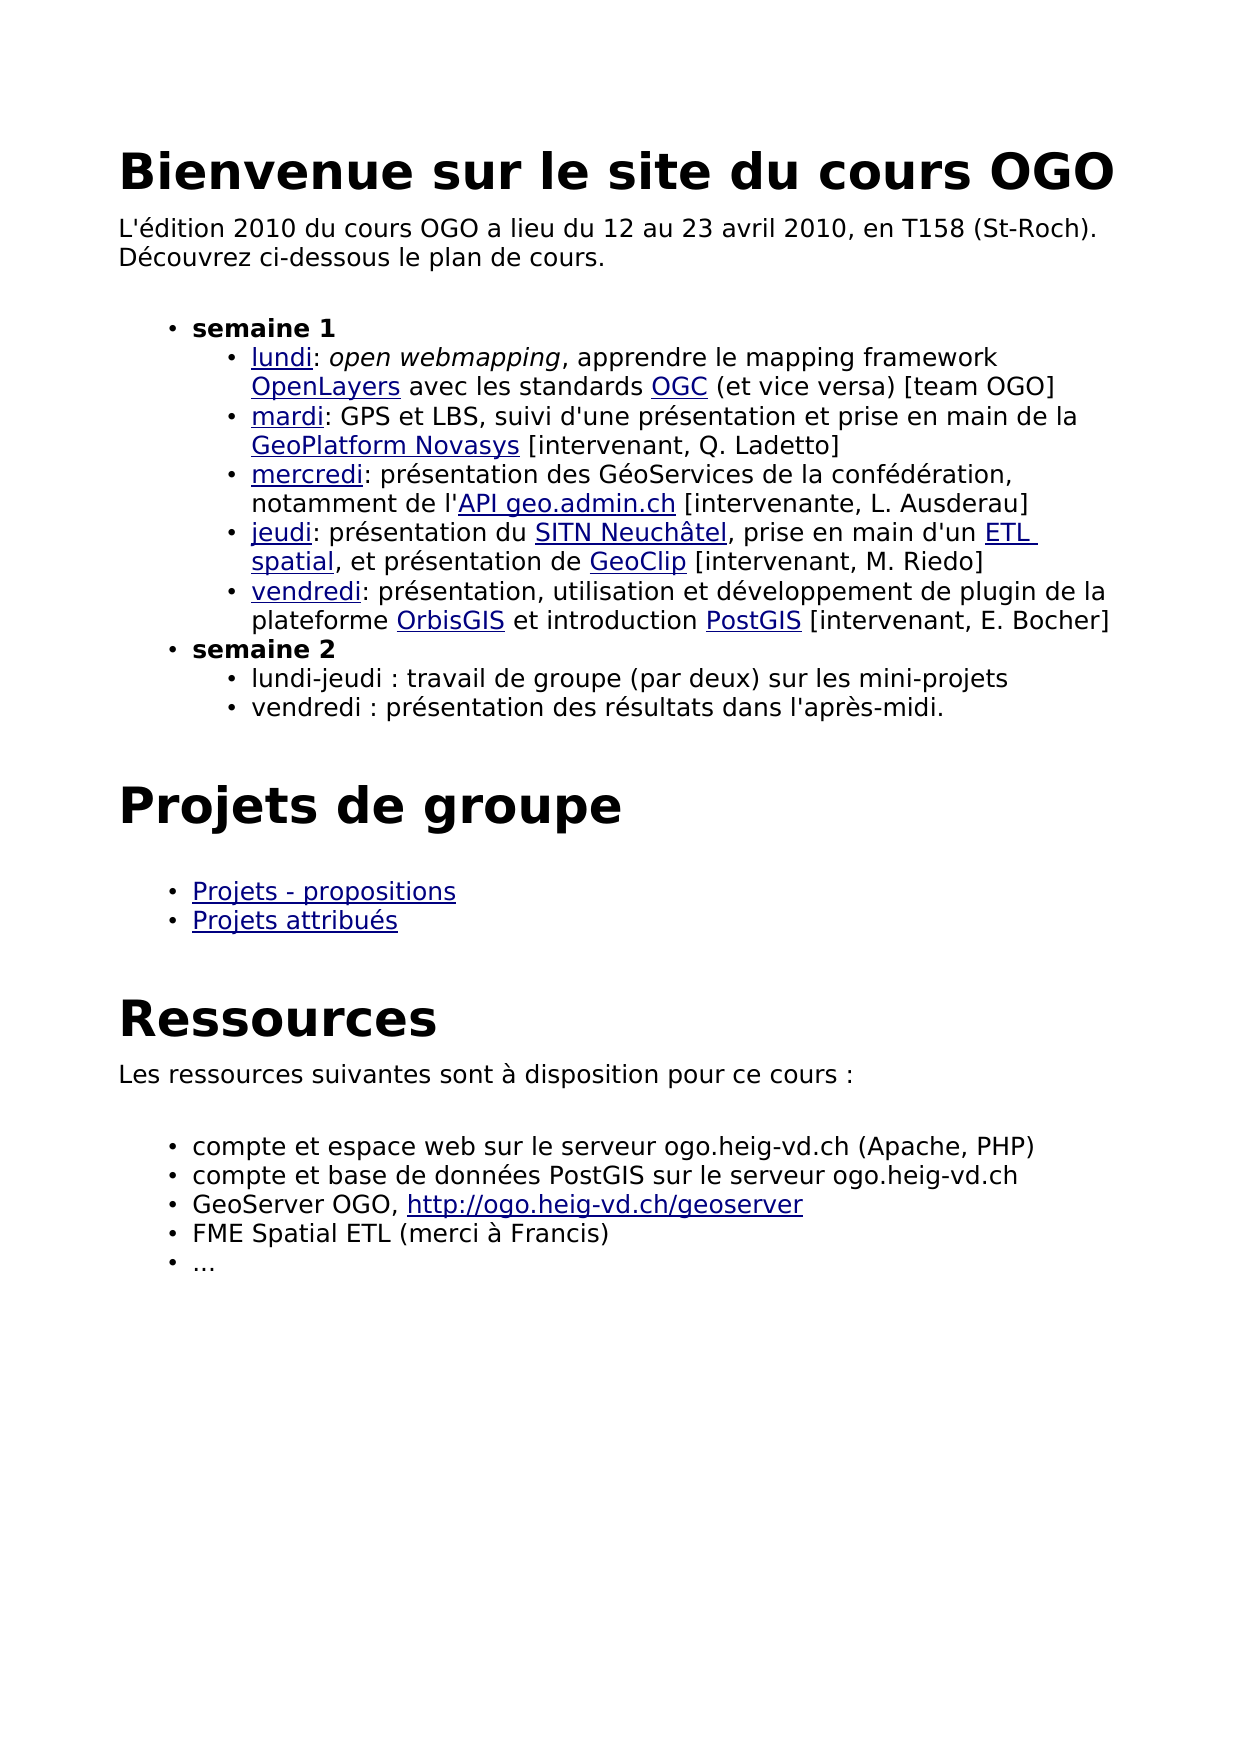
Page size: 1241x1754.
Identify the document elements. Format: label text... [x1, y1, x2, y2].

list Projets attribués [177, 906, 1122, 936]
subtitle Ressources [118, 990, 1122, 1048]
text Les ressources suivantes sont à disposition pour ce cours : [118, 1061, 1122, 1090]
list GeoServer OGO, http://ogo.heig-vd.ch/geoserver [177, 1190, 1122, 1219]
list lundi: open webmapping, apprendre le mapping framework OpenLayers avec les standards OGC (et vice versa) [team OGO] [236, 343, 1122, 402]
list semaine 1 [177, 314, 1122, 343]
list ... [177, 1248, 1122, 1278]
subtitle Projets de groupe [118, 777, 1122, 835]
subtitle Bienvenue sur le site du cours OGO [118, 143, 1122, 201]
list Projets - propositions [177, 877, 1122, 906]
list mardi: GPS et LBS, suivi d'une présentation et prise en main de la GeoPlatform Novasys [intervenant, Q. Ladetto] [236, 402, 1122, 460]
text L'édition 2010 du cours OGO a lieu du 12 au 23 avril 2010, en T158 (St-Roch). Découvrez ci-dessous le plan de cours. [118, 214, 1122, 272]
list vendredi : présentation des résultats dans l'après-midi. [236, 693, 1122, 722]
list vendredi: présentation, utilisation et développement de plugin de la plateforme OrbisGIS et introduction PostGIS [intervenant, E. Bocher] [236, 577, 1122, 635]
list jeudi: présentation du SITN Neuchâtel, prise en main d'un ETL spatial, et présentation de GeoClip [intervenant, M. Riedo] [236, 518, 1122, 577]
list compte et espace web sur le serveur ogo.heig-vd.ch (Apache, PHP) [177, 1132, 1122, 1161]
list semaine 2 [177, 635, 1122, 664]
list lundi-jeudi : travail de groupe (par deux) sur les mini-projets [236, 664, 1122, 693]
list mercredi: présentation des GéoServices de la confédération, notamment de l'API geo.admin.ch [intervenante, L. Ausderau] [236, 460, 1122, 518]
list FME Spatial ETL (merci à Francis) [177, 1219, 1122, 1248]
list compte et base de données PostGIS sur le serveur ogo.heig-vd.ch [177, 1161, 1122, 1190]
